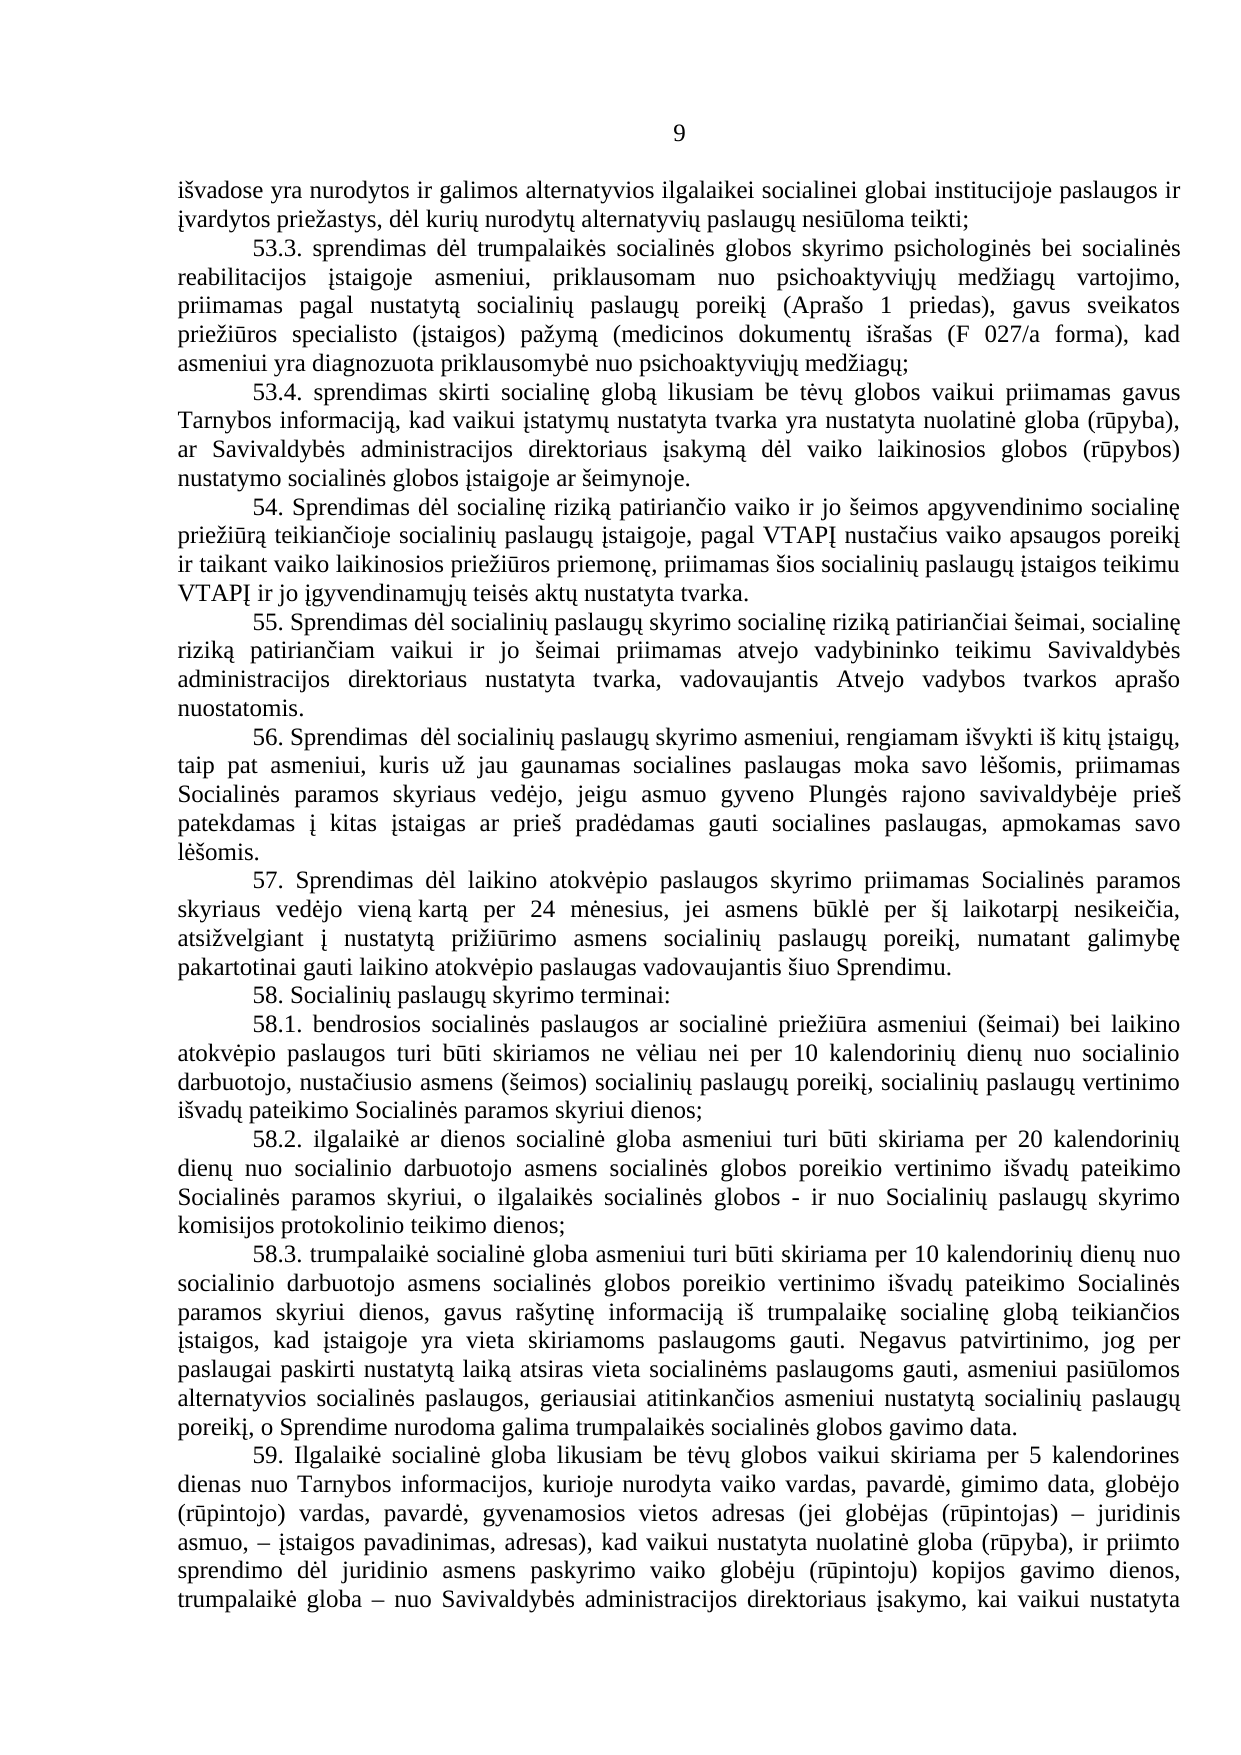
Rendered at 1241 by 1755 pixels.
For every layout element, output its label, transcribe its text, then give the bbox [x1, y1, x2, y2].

text 56. Sprendimas dėl socialinių paslaugų skyrimo asmeniui, rengiamam išvykti iš kitų įstaigų, taip pat asmeniui, kuris už jau gaunamas socialines paslaugas moka savo lėšomis, priimamas Socialinės paramos skyriaus vedėjo, jeigu asmuo gyveno Plungės rajono savivaldybėje prieš patekdamas į kitas įstaigas ar prieš pradėdamas gauti socialines paslaugas, apmokamas savo lėšomis. [177, 722, 1181, 866]
text 55. Sprendimas dėl socialinių paslaugų skyrimo socialinę riziką patiriančiai šeimai, socialinę riziką patiriančiam vaikui ir jo šeimai priimamas atvejo vadybininko teikimu Savivaldybės administracijos direktoriaus nustatyta tvarka, vadovaujantis Atvejo vadybos tvarkos aprašo nuostatomis. [177, 607, 1181, 722]
text 58.2. ilgalaikė ar dienos socialinė globa asmeniui turi būti skiriama per 20 kalendorinių dienų nuo socialinio darbuotojo asmens socialinės globos poreikio vertinimo išvadų pateikimo Socialinės paramos skyriui, o ilgalaikės socialinės globos - ir nuo Socialinių paslaugų skyrimo komisijos protokolinio teikimo dienos; [177, 1124, 1181, 1239]
text 54. Sprendimas dėl socialinę riziką patiriančio vaiko ir jo šeimos apgyvendinimo socialinę priežiūrą teikiančioje socialinių paslaugų įstaigoje, pagal VTAPĮ nustačius vaiko apsaugos poreikį ir taikant vaiko laikinosios priežiūros priemonę, priimamas šios socialinių paslaugų įstaigos teikimu VTAPĮ ir jo įgyvendinamųjų teisės aktų nustatyta tvarka. [177, 492, 1181, 607]
text 59. Ilgalaikė socialinė globa likusiam be tėvų globos vaikui skiriama per 5 kalendorines dienas nuo Tarnybos informacijos, kurioje nurodyta vaiko vardas, pavardė, gimimo data, globėjo (rūpintojo) vardas, pavardė, gyvenamosios vietos adresas (jei globėjas (rūpintojas) – juridinis asmuo, – įstaigos pavadinimas, adresas), kad vaikui nustatyta nuolatinė globa (rūpyba), ir priimto sprendimo dėl juridinio asmens paskyrimo vaiko globėju (rūpintoju) kopijos gavimo dienos, trumpalaikė globa – nuo Savivaldybės administracijos direktoriaus įsakymo, kai vaikui nustatyta [177, 1441, 1181, 1613]
text išvadose yra nurodytos ir galimos alternatyvios ilgalaikei socialinei globai institucijoje paslaugos ir įvardytos priežastys, dėl kurių nurodytų alternatyvių paslaugų nesiūloma teikti; [177, 176, 1181, 233]
text 53.4. sprendimas skirti socialinę globą likusiam be tėvų globos vaikui priimamas gavus Tarnybos informaciją, kad vaikui įstatymų nustatyta tvarka yra nustatyta nuolatinė globa (rūpyba), ar Savivaldybės administracijos direktoriaus įsakymą dėl vaiko laikinosios globos (rūpybos) nustatymo socialinės globos įstaigoje ar šeimynoje. [177, 377, 1181, 492]
text 57. Sprendimas dėl laikino atokvėpio paslaugos skyrimo priimamas Socialinės paramos skyriaus vedėjo vieną kartą per 24 mėnesius, jei asmens būklė per šį laikotarpį nesikeičia, atsižvelgiant į nustatytą prižiūrimo asmens socialinių paslaugų poreikį, numatant galimybę pakartotinai gauti laikino atokvėpio paslaugas vadovaujantis šiuo Sprendimu. [177, 866, 1181, 981]
text 53.3. sprendimas dėl trumpalaikės socialinės globos skyrimo psichologinės bei socialinės reabilitacijos įstaigoje asmeniui, priklausomam nuo psichoaktyviųjų medžiagų vartojimo, priimamas pagal nustatytą socialinių paslaugų poreikį (Aprašo 1 priedas), gavus sveikatos priežiūros specialisto (įstaigos) pažymą (medicinos dokumentų išrašas (F 027/a forma), kad asmeniui yra diagnozuota priklausomybė nuo psichoaktyviųjų medžiagų; [177, 233, 1181, 377]
text 58. Socialinių paslaugų skyrimo terminai: [177, 981, 1181, 1009]
text 58.3. trumpalaikė socialinė globa asmeniui turi būti skiriama per 10 kalendorinių dienų nuo socialinio darbuotojo asmens socialinės globos poreikio vertinimo išvadų pateikimo Socialinės paramos skyriui dienos, gavus rašytinę informaciją iš trumpalaikę socialinę globą teikiančios įstaigos, kad įstaigoje yra vieta skiriamoms paslaugoms gauti. Negavus patvirtinimo, jog per paslaugai paskirti nustatytą laiką atsiras vieta socialinėms paslaugoms gauti, asmeniui pasiūlomos alternatyvios socialinės paslaugos, geriausiai atitinkančios asmeniui nustatytą socialinių paslaugų poreikį, o Sprendime nurodoma galima trumpalaikės socialinės globos gavimo data. [177, 1239, 1181, 1441]
text 58.1. bendrosios socialinės paslaugos ar socialinė priežiūra asmeniui (šeimai) bei laikino atokvėpio paslaugos turi būti skiriamos ne vėliau nei per 10 kalendorinių dienų nuo socialinio darbuotojo, nustačiusio asmens (šeimos) socialinių paslaugų poreikį, socialinių paslaugų vertinimo išvadų pateikimo Socialinės paramos skyriui dienos; [177, 1009, 1181, 1124]
